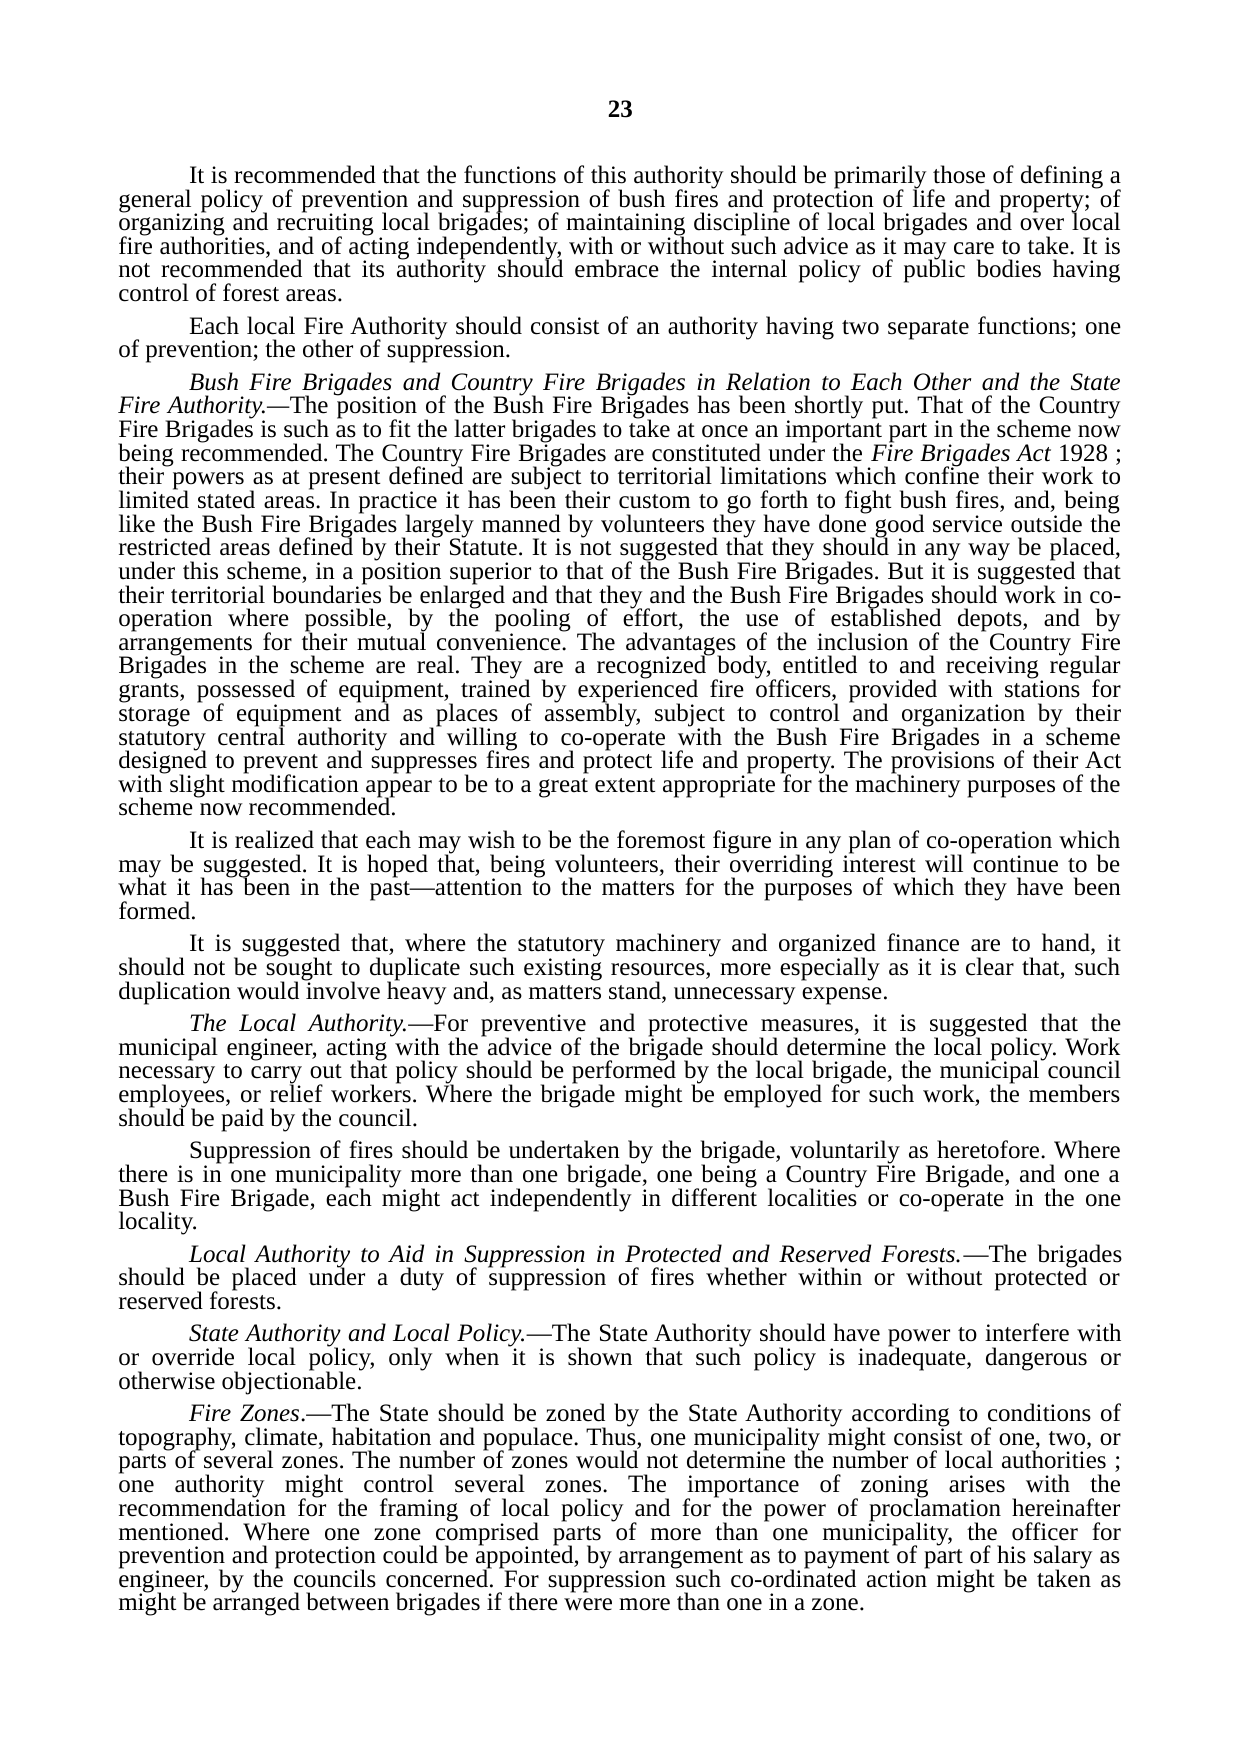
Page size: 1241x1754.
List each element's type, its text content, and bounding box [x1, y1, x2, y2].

text It is suggested that, where the statutory machinery and organized finance are to hand, it should not be sought to duplicate such existing resources, more especially as it is clear that, such duplication would involve heavy and, as matters stand, unnecessary expense. [118, 933, 1122, 1004]
text The Local Authority.—For preventive and protective measures, it is suggested that the municipal engineer, acting with the advice of the brigade should determine the local policy. Work necessary to carry out that policy should be performed by the local brigade, the municipal council employees, or relief workers. Where the brigade might be employed for such work, the members should be paid by the council. [118, 1013, 1122, 1131]
text State Authority and Local Policy.—The State Authority should have power to interfere with or override local policy, only when it is shown that such policy is inadequate, dangerous or otherwise objectionable. [118, 1323, 1122, 1394]
text Each local Fire Authority should consist of an authority having two separate functions; one of prevention; the other of suppression. [118, 315, 1122, 362]
text Suppression of fires should be undertaken by the brigade, voluntarily as heretofore. Where there is in one municipality more than one brigade, one being a Country Fire Brigade, and one a Bush Fire Brigade, each might act independently in different localities or co-operate in the one locality. [118, 1140, 1122, 1234]
text Bush Fire Brigades and Country Fire Brigades in Relation to Each Other and the State Fire Authority.—The position of the Bush Fire Brigades has been shortly put. That of the Country Fire Brigades is such as to fit the latter brigades to take at once an important part in the scheme now being recommended. The Country Fire Brigades are constituted under the Fire Brigades Act 1928 ; their powers as at present defined are subject to territorial limitations which confine their work to limited stated areas. In practice it has been their custom to go forth to fight bush fires, and, being like the Bush Fire Brigades largely manned by volunteers they have done good service outside the restricted areas defined by their Statute. It is not suggested that they should in any way be placed, under this scheme, in a position superior to that of the Bush Fire Brigades. But it is suggested that their territorial boundaries be enlarged and that they and the Bush Fire Brigades should work in co-operation where possible, by the pooling of effort, the use of established depots, and by arrangements for their mutual convenience. The advantages of the inclusion of the Country Fire Brigades in the scheme are real. They are a recognized body, entitled to and receiving regular grants, possessed of equipment, trained by experienced fire officers, provided with stations for storage of equipment and as places of assembly, subject to control and organization by their statutory central authority and willing to co-operate with the Bush Fire Brigades in a scheme designed to prevent and suppresses fires and protect life and property. The provisions of their Act with slight modification appear to be to a great extent appropriate for the machinery purposes of the scheme now recommended. [118, 371, 1122, 821]
text It is recommended that the functions of this authority should be primarily those of defining a general policy of prevention and suppression of bush fires and protection of life and property; of organizing and recruiting local brigades; of maintaining discipline of local brigades and over local fire authorities, and of acting independently, with or without such advice as it may care to take. It is not recommended that its authority should embrace the internal policy of public bodies having control of forest areas. [118, 164, 1122, 306]
text It is realized that each may wish to be the foremost figure in any plan of co-operation which may be suggested. It is hoped that, being volunteers, their overriding interest will continue to be what it has been in the past—attention to the matters for the purposes of which they have been formed. [118, 829, 1122, 924]
text Fire Zones.—The State should be zoned by the State Authority according to conditions of topography, climate, habitation and populace. Thus, one municipality might consist of one, two, or parts of several zones. The number of zones would not determine the number of local authorities ; one authority might control several zones. The importance of zoning arises with the recommendation for the framing of local policy and for the power of proclamation hereinafter mentioned. Where one zone comprised parts of more than one municipality, the officer for prevention and protection could be appointed, by arrangement as to payment of part of his salary as engineer, by the councils concerned. For suppression such co-ordinated action might be taken as might be arranged between brigades if there were more than one in a zone. [118, 1403, 1122, 1616]
text Local Authority to Aid in Suppression in Protected and Reserved Forests.—The brigades should be placed under a duty of suppression of fires whether within or without protected or reserved forests. [118, 1243, 1122, 1314]
